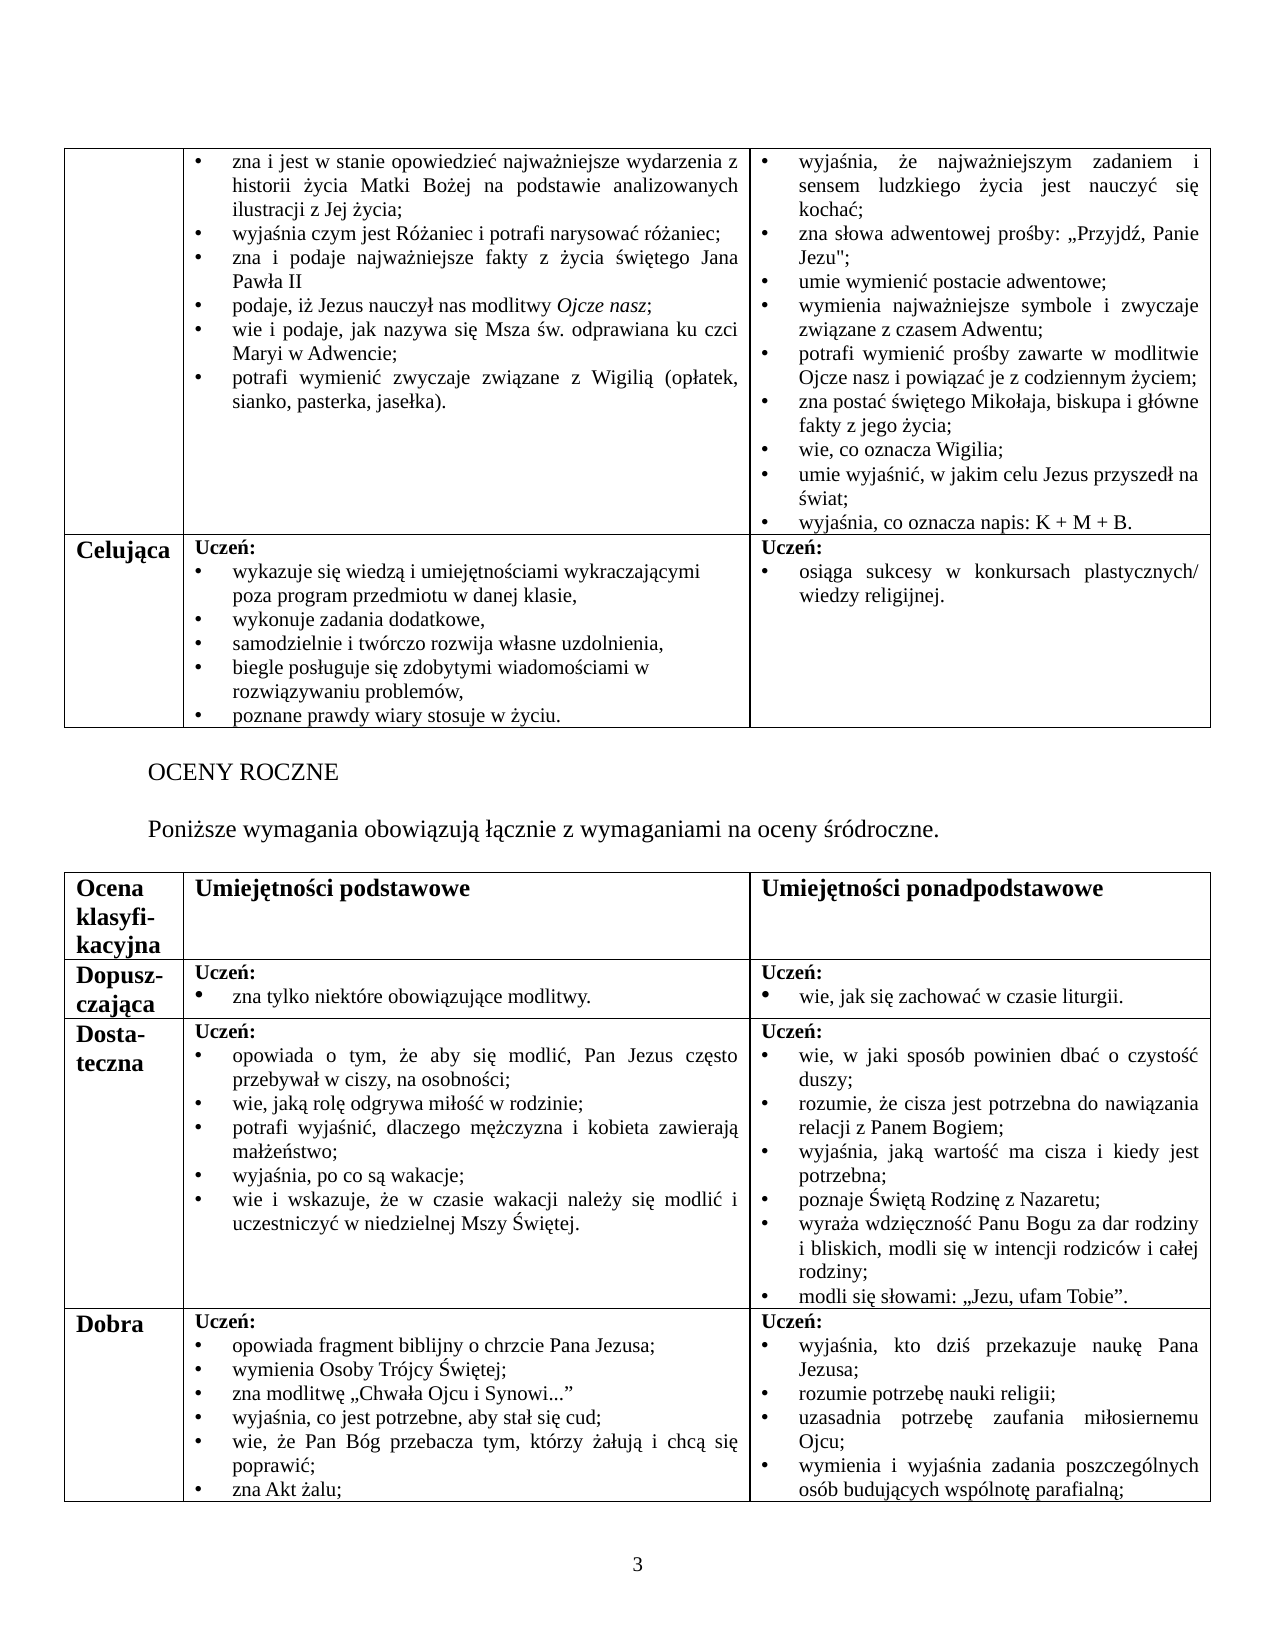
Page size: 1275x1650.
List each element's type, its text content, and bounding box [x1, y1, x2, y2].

text Poniższe wymagania obowiązują łącznie z wymaganiami na oceny śródroczne. [148, 814, 1127, 843]
table_cell Uczeń: wykazuje się wiedzą i umiejętnościami wykraczającymi poza program przedmiotu w danej klasie, wykonuje zadania dodatkowe, samodzielnie i twórczo rozwija własne uzdolnienia, biegle posługuje się zdobytymi wiadomościami w rozwiązywaniu problemów, poznane prawdy wiary stosuje w życiu. [184, 535, 749, 727]
table_cell Dobra [65, 1309, 183, 1501]
table_header Umiejętności ponadpodstawowe [751, 873, 1210, 959]
table_cell Uczeń: wie, jak się zachować w czasie liturgii. [751, 960, 1210, 1018]
table_cell Uczeń: rozpoznaje i umie wymienić znaki, które wskazują na obecność Pana Boga w świątyni; wyjaśnia, co to jest Kościół, kto do niego należy, w jaki sposób jesteśmy włączani do wspólnoty Kościoła; wyjaśnia, czym różni się człowiek od innych stworzeń; wskazuje na wyjątkowość każdej osoby ludzkiej stworzonej na obraz i podobieństwo Boga; wie i wyjaśnia, co to jest grzech pierworodny i na czym on polega; potrafi wskazać, przez jaki sakrament grzech pierworodny zostaje zgładzony; wyjaśnia, czym jest sumienie; potrafi opowiedzieć o znaczeniu sumienia i że w życiu trzeba podejmować decyzje, wybierać dobro a nie zło; potrafi powiedzieć, w jaki sposób Pan Bóg mówi do człowieka przez słowa Pisma Świętego; wyjaśnia, co to znaczy kochać samego siebie i dlaczego powinniśmy „kochać bliźniego jak siebie samego"; wie, kim był św. Stanisław Kostka; zna i opowiada najważniejsze wydarzenia z życia świętego Stanisława Kostki; zna i jest w stanie opowiedzieć najważniejsze wydarzenia z historii życia Matki Bożej na podstawie analizowanych ilustracji z Jej życia; wyjaśnia czym jest Różaniec i potrafi narysować różaniec; zna i podaje najważniejsze fakty z życia świętego Jana Pawła II podaje, iż Jezus nauczył nas modlitwy Ojcze nasz; wie i podaje, jak nazywa się Msza św. odprawiana ku czci Maryi w Adwencie; potrafi wymienić zwyczaje związane z Wigilią (opłatek, sianko, pasterka, jasełka). [184, 149, 749, 534]
table_cell Uczeń: wyjaśnia, kto dziś przekazuje naukę Pana Jezusa; rozumie potrzebę nauki religii; uzasadnia potrzebę zaufania miłosiernemu Ojcu; wymienia i wyjaśnia zadania poszczególnych osób budujących wspólnotę parafialną; podaje przykłady uczynków miłosierdzia; publicznie wyznaje wiarę w Jezusa Króla; umie wyjaśnić dlaczego nie wszyscy rozpoznają w Chrystusie Boga; rozumie znaczenie ofiary Jezusa na krzyżu; jest wdzięczny Jezusowi za Jego poświęcenie się dla ludzi; wyjaśnia, dlaczego Wielkanoc jest najważniejszym świętem w roku; objaśnia znaczenie wezwania „Alleluja”; opisuje najważniejsze zwyczaje i tradycje związane z okresem wielkanocnym; potrafi powiedzieć, w jakim czasie po swoim zmartwychwstaniu Jezus wstąpił do nieba; wyjaśnia, że Duch Święty jest posłany przez Pana Jezusa; umie modlić się różańcem; wie i opowiada, że w czasie wakacji może odkrywać ślady Pana Boga w pięknie przyrody. [751, 1309, 1210, 1501]
table_cell Dopusz-czająca [65, 960, 183, 1018]
table_header Umiejętności podstawowe [184, 873, 749, 959]
table_cell Uczeń: osiąga sukcesy w konkursach plastycznych/ wiedzy religijnej. [751, 535, 1210, 727]
table_cell [65, 149, 183, 534]
text OCENY ROCZNE [148, 757, 1127, 786]
table_cell Uczeń: opowiada fragment biblijny o chrzcie Pana Jezusa; wymienia Osoby Trójcy Świętej; zna modlitwę „Chwała Ojcu i Synowi...” wyjaśnia, co jest potrzebne, aby stał się cud; wie, że Pan Bóg przebacza tym, którzy żałują i chcą się poprawić; zna Akt żalu; potrafi powiedzieć, o czym nauczał Jezus, dlaczego to robił i do kogo kierował swoje słowa; umie opowiedzieć o życiu Pana Jezusa w Nazarecie pod opieką Maryi i Józefa; wyjaśnia, na czym polega bezwarunkowa miłość Pana Boga do człowieka; rozpoznaje obraz Jezusa Miłosiernego; opowiada o dziełach misyjnych Kościoła; wie, że Niedziela Palmowa rozpoczyna Wielki Tydzień; opisuje zwyczaje i tradycje związane z Niedzielą Palmową; wskazuje z ilu stacji składa się nabożeństwo drogi krzyżowej; potrafi nazwać wybrane stacje drogi krzyżowej; podaje, że Duch Święty jest Bogiem; okazuje szacunek Panu Jezusowi obecnemu w Najświętszym Sakramencie; zna modlitwę uwielbienia Pana Jezusa w Najświętszym Sakramencie. [184, 1309, 749, 1501]
table_cell Dosta-teczna [65, 1019, 183, 1308]
table_cell Celująca [65, 535, 183, 727]
table_cell Uczeń: opowiada o tym, że aby się modlić, Pan Jezus często przebywał w ciszy, na osobności; wie, jaką rolę odgrywa miłość w rodzinie; potrafi wyjaśnić, dlaczego mężczyzna i kobieta zawierają małżeństwo; wyjaśnia, po co są wakacje; wie i wskazuje, że w czasie wakacji należy się modlić i uczestniczyć w niedzielnej Mszy Świętej. [184, 1019, 749, 1308]
table_cell Uczeń: wie, że pozdrowienie chrześcijańskie to forma przyznania się do Jezusa Chrystusa; rozumie, że Kościół to przede wszystkim wspólnota; wie, że anioł to duch, ma rozum, wolną wolę, ale nie ma ciała; potrafi powtórzyć słowa kapłana wypowiadane w czasie udzielania sakramentu Chrztu Świętego, wie i wyjaśnia, dlaczego zapala się święcę i nakłada białą szatę; kieruje się głosem sumienia w swoim postępowaniu; potrafi określić w jaki sposób Pan Bóg jest obecny w liturgii (w zgromadzonym ludzie, w osobie kapłana celebrującego, w Słowie Bożym, pod eucharystycznymi postaciami Chleba i Wina); wymienia cechy św. Stanisława Kostki i stara się go naśladować; wyjaśnia słowa: „Do wyższych rzeczy jestem stworzony"; wyjaśnia, że najważniejszym zadaniem i sensem ludzkiego życia jest nauczyć się kochać; zna słowa adwentowej prośby: „Przyjdź, Panie Jezu"; umie wymienić postacie adwentowe; wymienia najważniejsze symbole i zwyczaje związane z czasem Adwentu; potrafi wymienić prośby zawarte w modlitwie Ojcze nasz i powiązać je z codziennym życiem; zna postać świętego Mikołaja, biskupa i główne fakty z jego życia; wie, co oznacza Wigilia; umie wyjaśnić, w jakim celu Jezus przyszedł na świat; wyjaśnia, co oznacza napis: K + M + B. [751, 149, 1210, 534]
table_cell Uczeń: wie, w jaki sposób powinien dbać o czystość duszy; rozumie, że cisza jest potrzebna do nawiązania relacji z Panem Bogiem; wyjaśnia, jaką wartość ma cisza i kiedy jest potrzebna; poznaje Świętą Rodzinę z Nazaretu; wyraża wdzięczność Panu Bogu za dar rodziny i bliskich, modli się w intencji rodziców i całej rodziny; modli się słowami: „Jezu, ufam Tobie”. [751, 1019, 1210, 1308]
table_cell Uczeń: zna tylko niektóre obowiązujące modlitwy. [184, 960, 749, 1018]
table_header Ocena klasyfi-kacyjna [65, 873, 183, 959]
